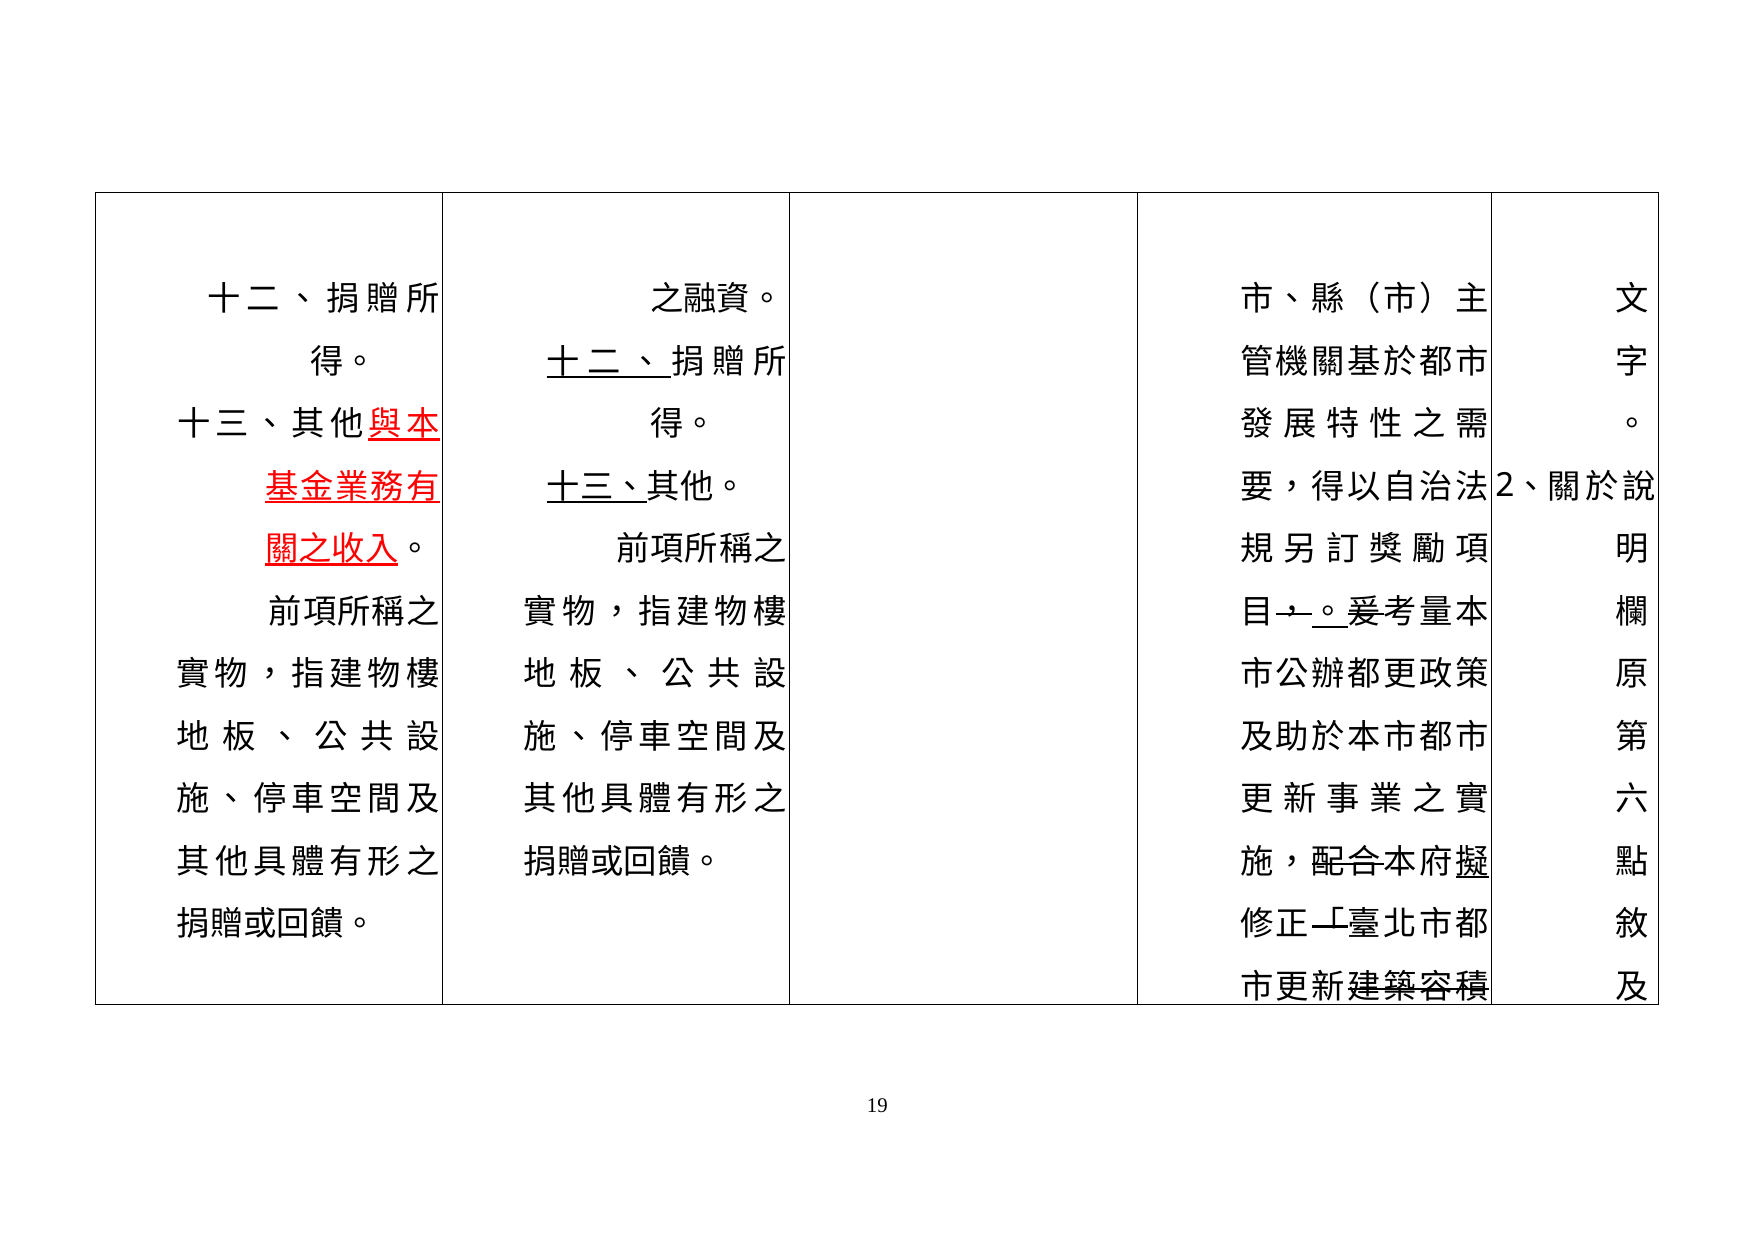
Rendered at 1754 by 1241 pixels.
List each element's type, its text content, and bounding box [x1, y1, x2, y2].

table_cell 十二、捐贈所得。 十三、其他與本基金業務有關之收入。 前項所稱之實物，指建物樓地板、公共設施、停車空間及其他具體有形之捐贈或回饋。 [96, 193, 442, 1004]
table_cell 查本次新增第八款土地或實物處分、收益之收入。概念上已含括出售土地或實物之款項，爰刪除都市發展局第一項第一款第一目及同條第二款第一目「及其出售之款項」等文字。 關於說明欄原第六點敘及臺北市市有財產自治條例之處分及收益概念乙節，考量處分及收益若無另外定義，本應按民法概念而定，爰刪除說明欄該段說明文字。 修正條文第四款文字似有誤植，予以修正。其餘條文及說明欄酌作文字修正。 另本條所稱之捐獻、回饋、捐贈分別定義為何？條文中是否有統一用語之需求？為免後續適用疑義，建請都市發展局(都市更新處)於會上釐清說明，供委員會討論審酌。 [1492, 193, 1658, 1004]
table_cell 之融資。 十二、捐贈所得。 十三、其他。 前項所稱之實物，指建物樓地板、公共設施、停車空間及其他具體有形之捐贈或回饋。 [443, 193, 789, 1004]
table_cell [790, 193, 1137, 1004]
table_cell 市、縣（市）主管機關基於都市發展特性之需要，得以自治法規另訂獎勵項目，。爰考量本市公辦都更政策及助於本市都市更新事業之實施，配合本府擬修正「臺北市都市更新建築容積 [1138, 193, 1491, 1004]
